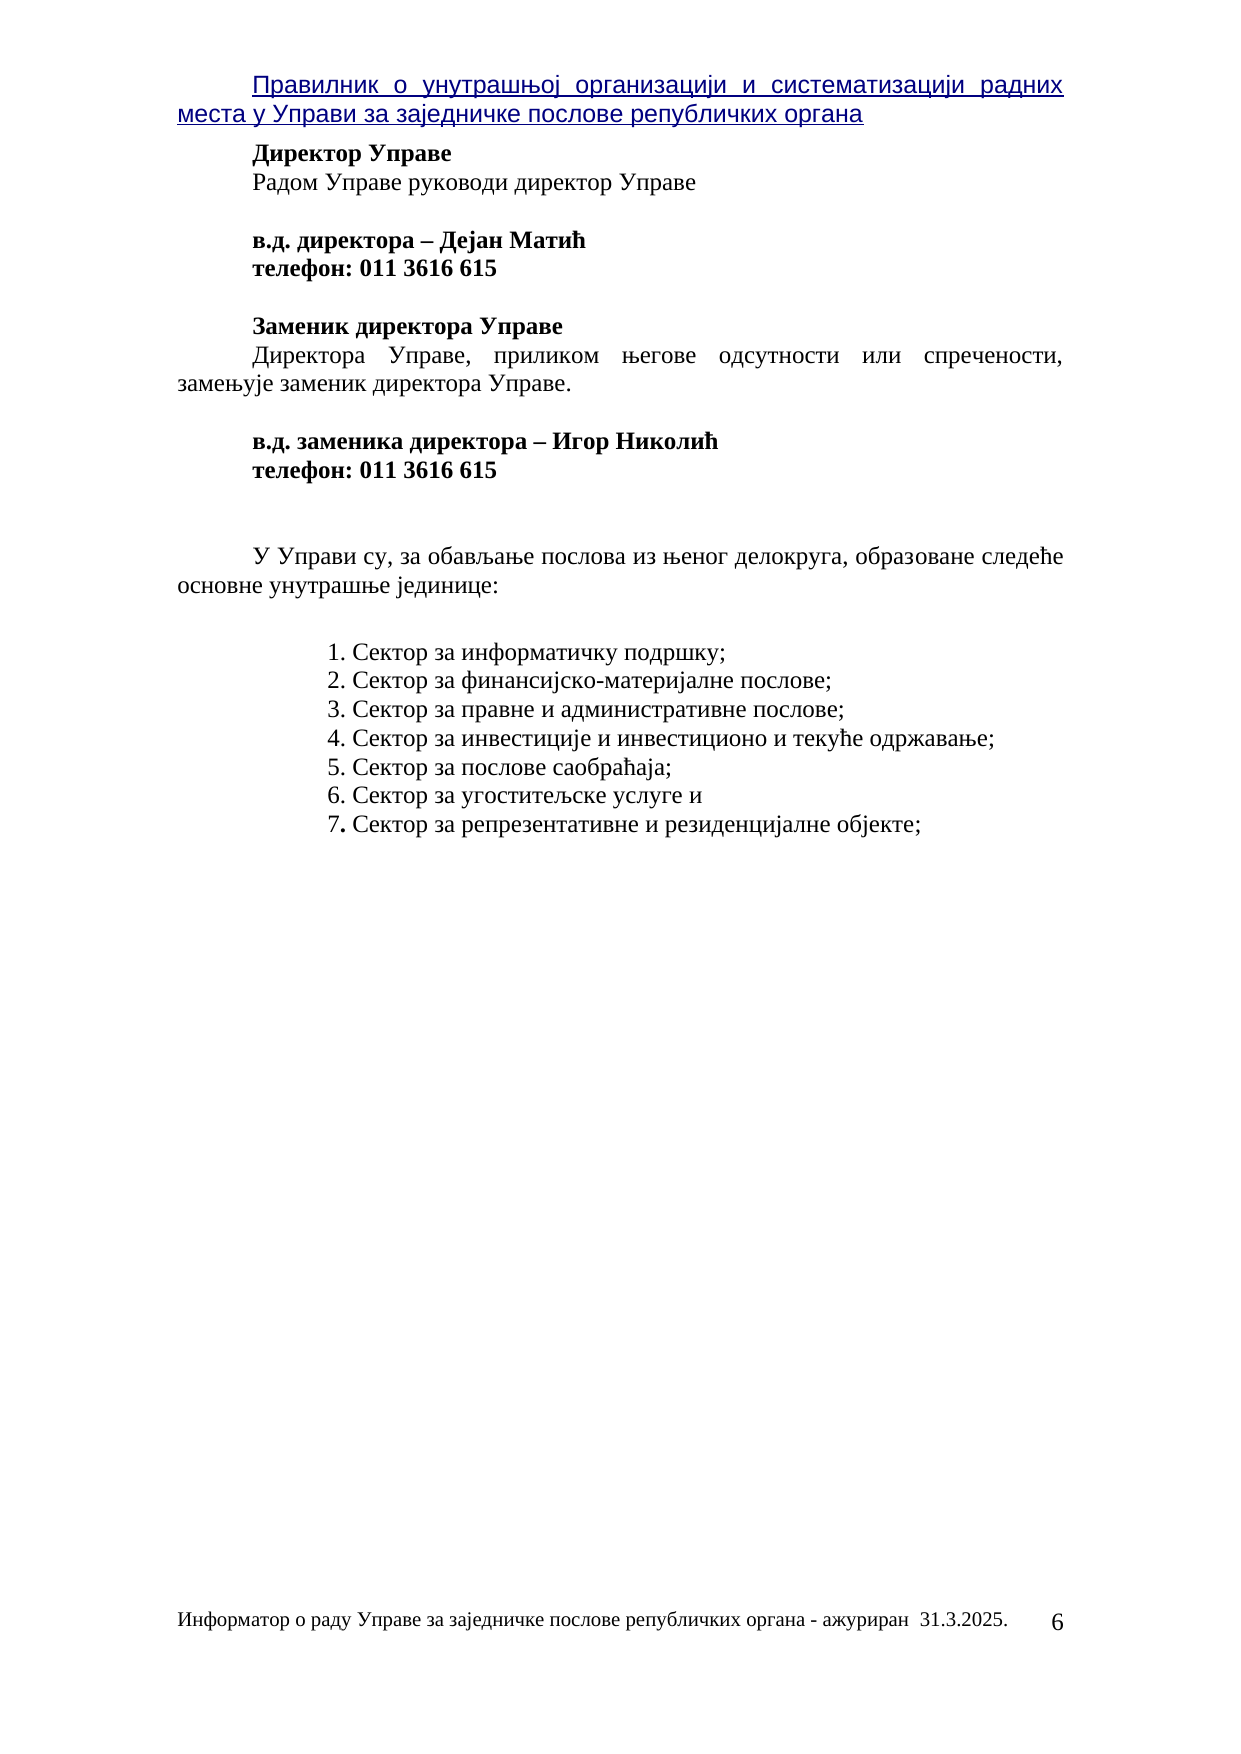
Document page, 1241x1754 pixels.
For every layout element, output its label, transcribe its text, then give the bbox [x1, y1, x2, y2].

text 7. Сектор за репрезентативне и резиденцијалне објекте; [177, 809, 1063, 838]
text Радом Управе руководи директор Управе [177, 167, 1063, 196]
text в.д. директора – Дејан Матић [177, 225, 1063, 253]
text в.д. заменика директора – Игор Николић [177, 426, 1063, 455]
text 5. Сектор за послове саобраћаја; [177, 752, 1063, 781]
text 1. Сектор за информатичку подршку; [177, 637, 1063, 666]
text 4. Сектор за инвестиције и инвестиционо и текуће одржавање; [177, 723, 1063, 752]
text Директор Управе [177, 138, 1063, 167]
text Заменик директора Управе [177, 311, 1063, 340]
text 2. Сектор за финансијско-материјалне послове; [177, 666, 1063, 694]
text телефон: 011 3616 615 [177, 253, 1063, 282]
text У Управи су, за обављање послова из њеног делокруга, образоване следеће основне унутрашње јединице: [177, 541, 1063, 598]
text телефон: 011 3616 615 [177, 455, 1063, 483]
text 3. Сектор за правне и административне послове; [177, 694, 1063, 723]
text Директора Управе, приликом његове одсутности или спречености, замењује заменик директора Управе. [177, 340, 1063, 397]
text Правилник о унутрашњој организацији и систематизацији радних места у Управи за заједничке послове републичких органа [177, 71, 1063, 128]
text 6. Сектор за угоститељске услуге и [177, 781, 1063, 809]
